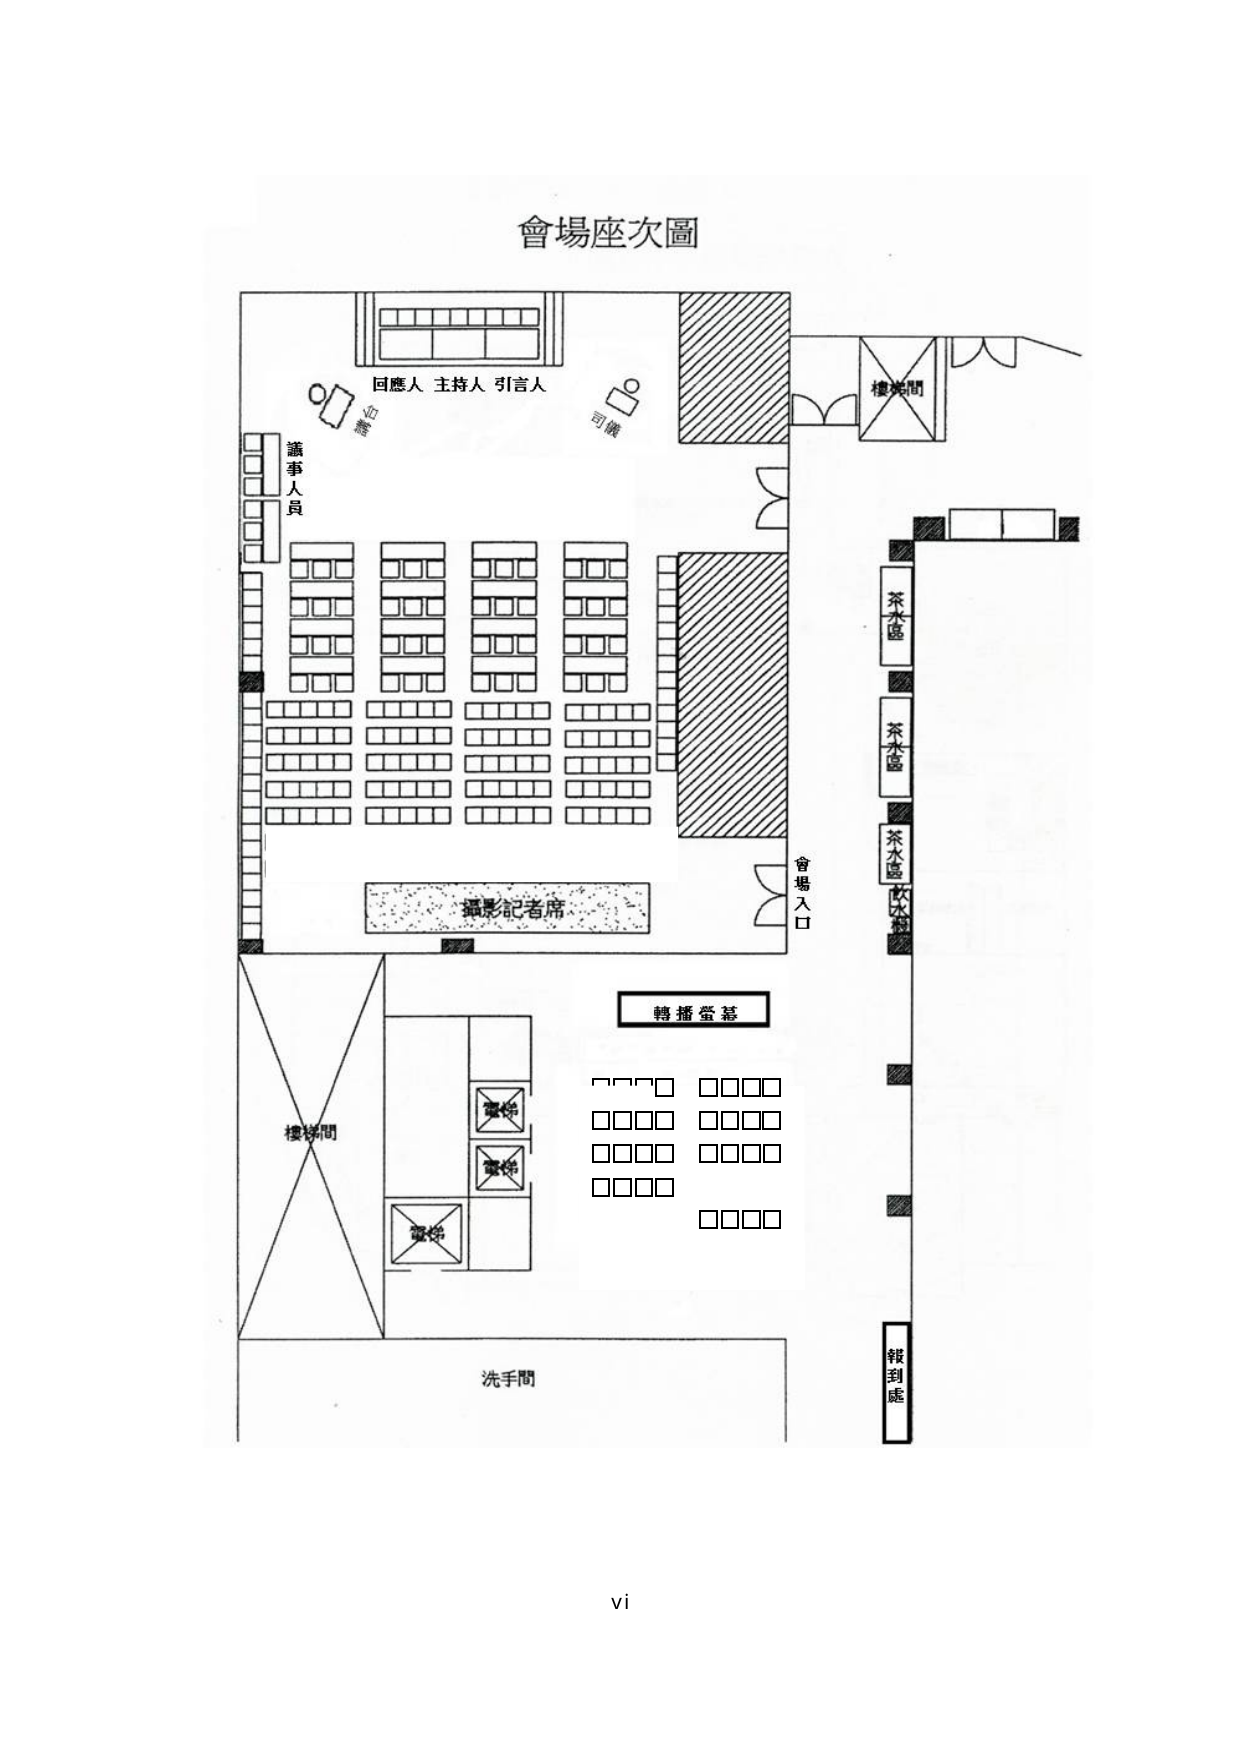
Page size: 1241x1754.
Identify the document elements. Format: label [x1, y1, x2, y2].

picture [201, 175, 1095, 1448]
